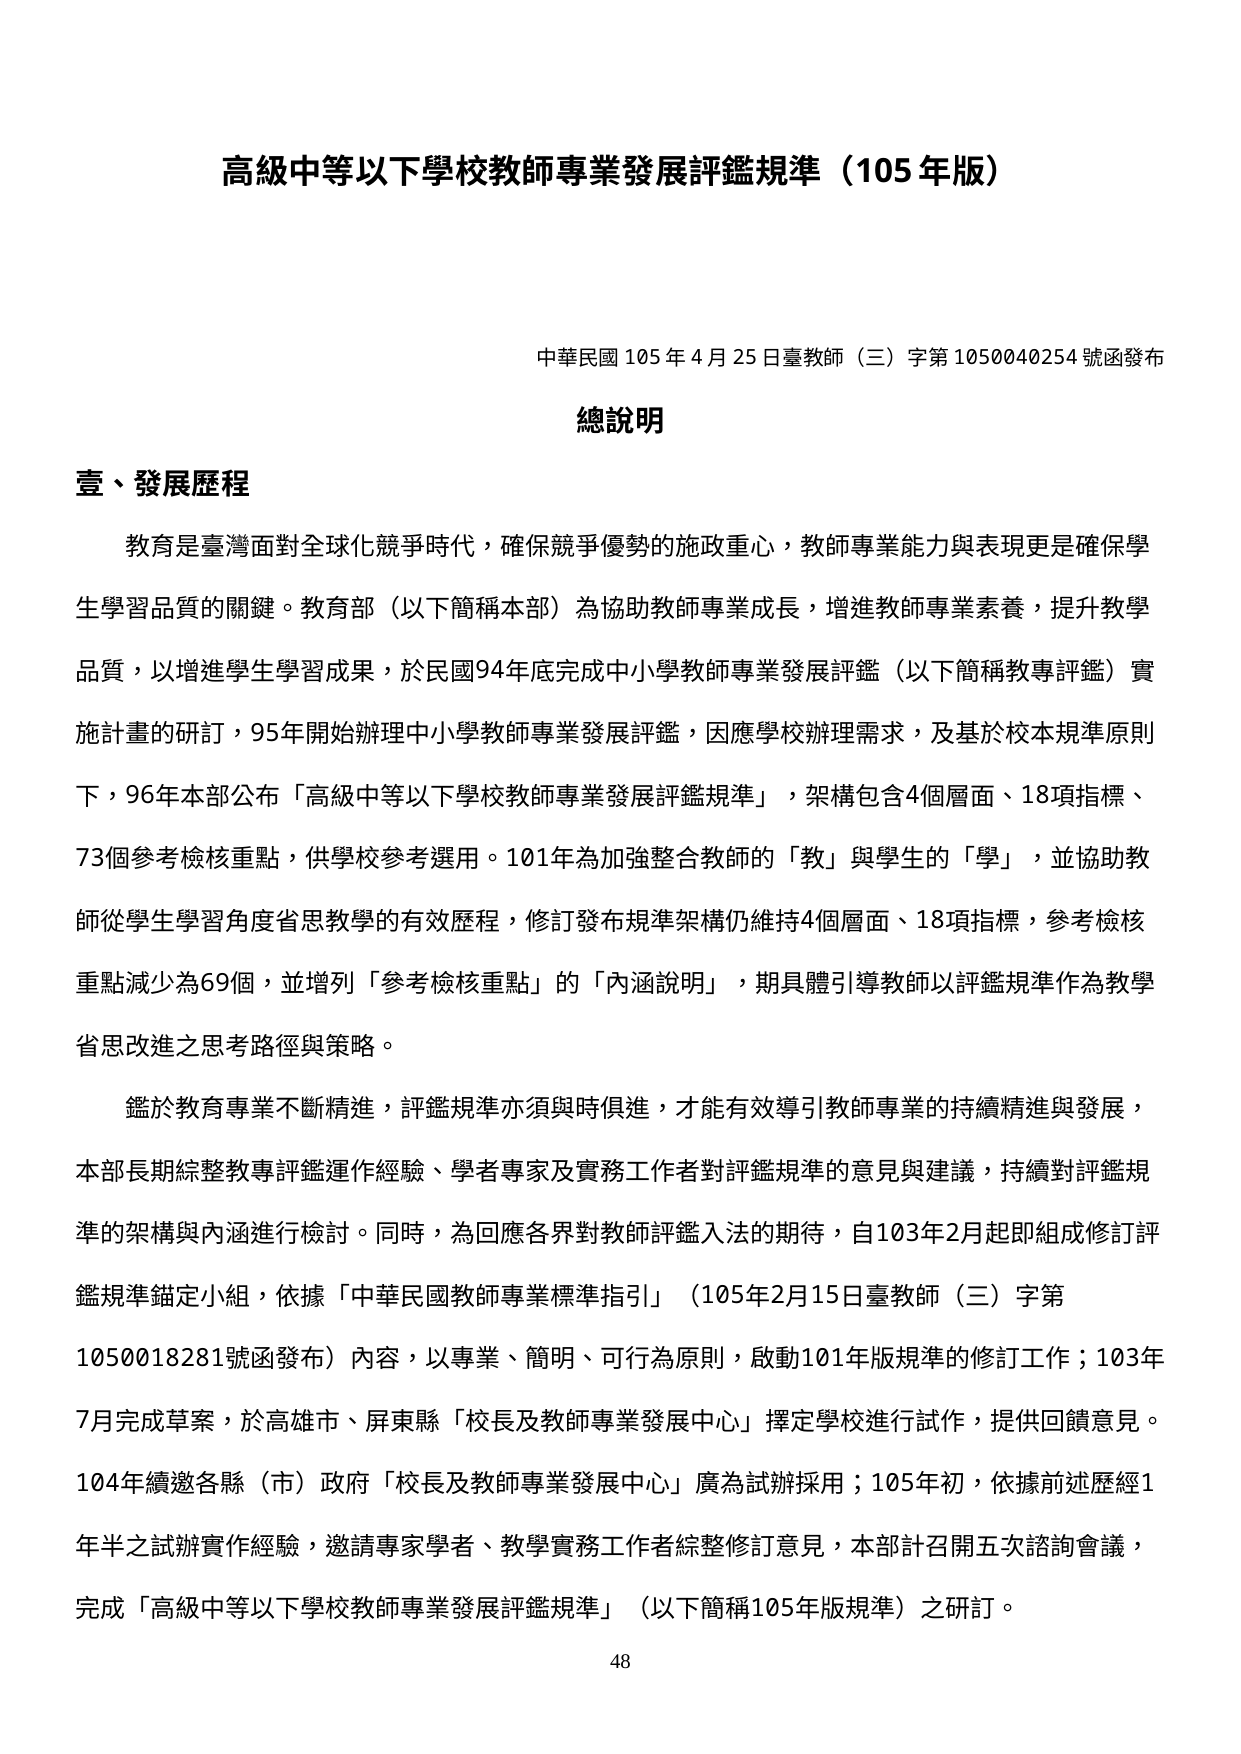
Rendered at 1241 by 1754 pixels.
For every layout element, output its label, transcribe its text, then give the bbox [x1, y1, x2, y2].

subtitle 高級中等以下學校教師專業發展評鑑規準（105年版） [75, 127, 1165, 190]
text 總說明 [75, 377, 1165, 440]
text 中華民國105年4月25日臺教師（三）字第1050040254號函發布 [75, 315, 1165, 377]
text 壹、發展歷程 [75, 440, 1165, 502]
text 鑑於教育專業不斷精進，評鑑規準亦須與時俱進，才能有效導引教師專業的持續精進與發展，本部長期綜整教專評鑑運作經驗、學者專家及實務工作者對評鑑規準的意見與建議，持續對評鑑規準的架構與內涵進行檢討。同時，為回應各界對教師評鑑入法的期待，自103年2月起即組成修訂評鑑規準錨定小組，依據「中華民國教師專業標準指引」（105年2月15日臺教師（三）字第1050018281號函發布）內容，以專業、簡明、可行為原則，啟動101年版規準的修訂工作；103年7月完成草案，於高雄市、屏東縣「校長及教師專業發展中心」擇定學校進行試作，提供回饋意見。104年續邀各縣（市）政府「校長及教師專業發展中心」廣為試辦採用；105年初，依據前述歷經1年半之試辦實作經驗，邀請專家學者、教學實務工作者綜整修訂意見，本部計召開五次諮詢會議，完成「高級中等以下學校教師專業發展評鑑規準」（以下簡稱105年版規準）之研訂。 [75, 1065, 1165, 1627]
text 教育是臺灣面對全球化競爭時代，確保競爭優勢的施政重心，教師專業能力與表現更是確保學生學習品質的關鍵。教育部（以下簡稱本部）為協助教師專業成長，增進教師專業素養，提升教學品質，以增進學生學習成果，於民國94年底完成中小學教師專業發展評鑑（以下簡稱教專評鑑）實施計畫的研訂，95年開始辦理中小學教師專業發展評鑑，因應學校辦理需求，及基於校本規準原則下，96年本部公布「高級中等以下學校教師專業發展評鑑規準」，架構包含4個層面、18項指標、73個參考檢核重點，供學校參考選用。101年為加強整合教師的「教」與學生的「學」，並協助教師從學生學習角度省思教學的有效歷程，修訂發布規準架構仍維持4個層面、18項指標，參考檢核重點減少為69個，並增列「參考檢核重點」的「內涵說明」，期具體引導教師以評鑑規準作為教學省思改進之思考路徑與策略。 [75, 502, 1165, 1065]
